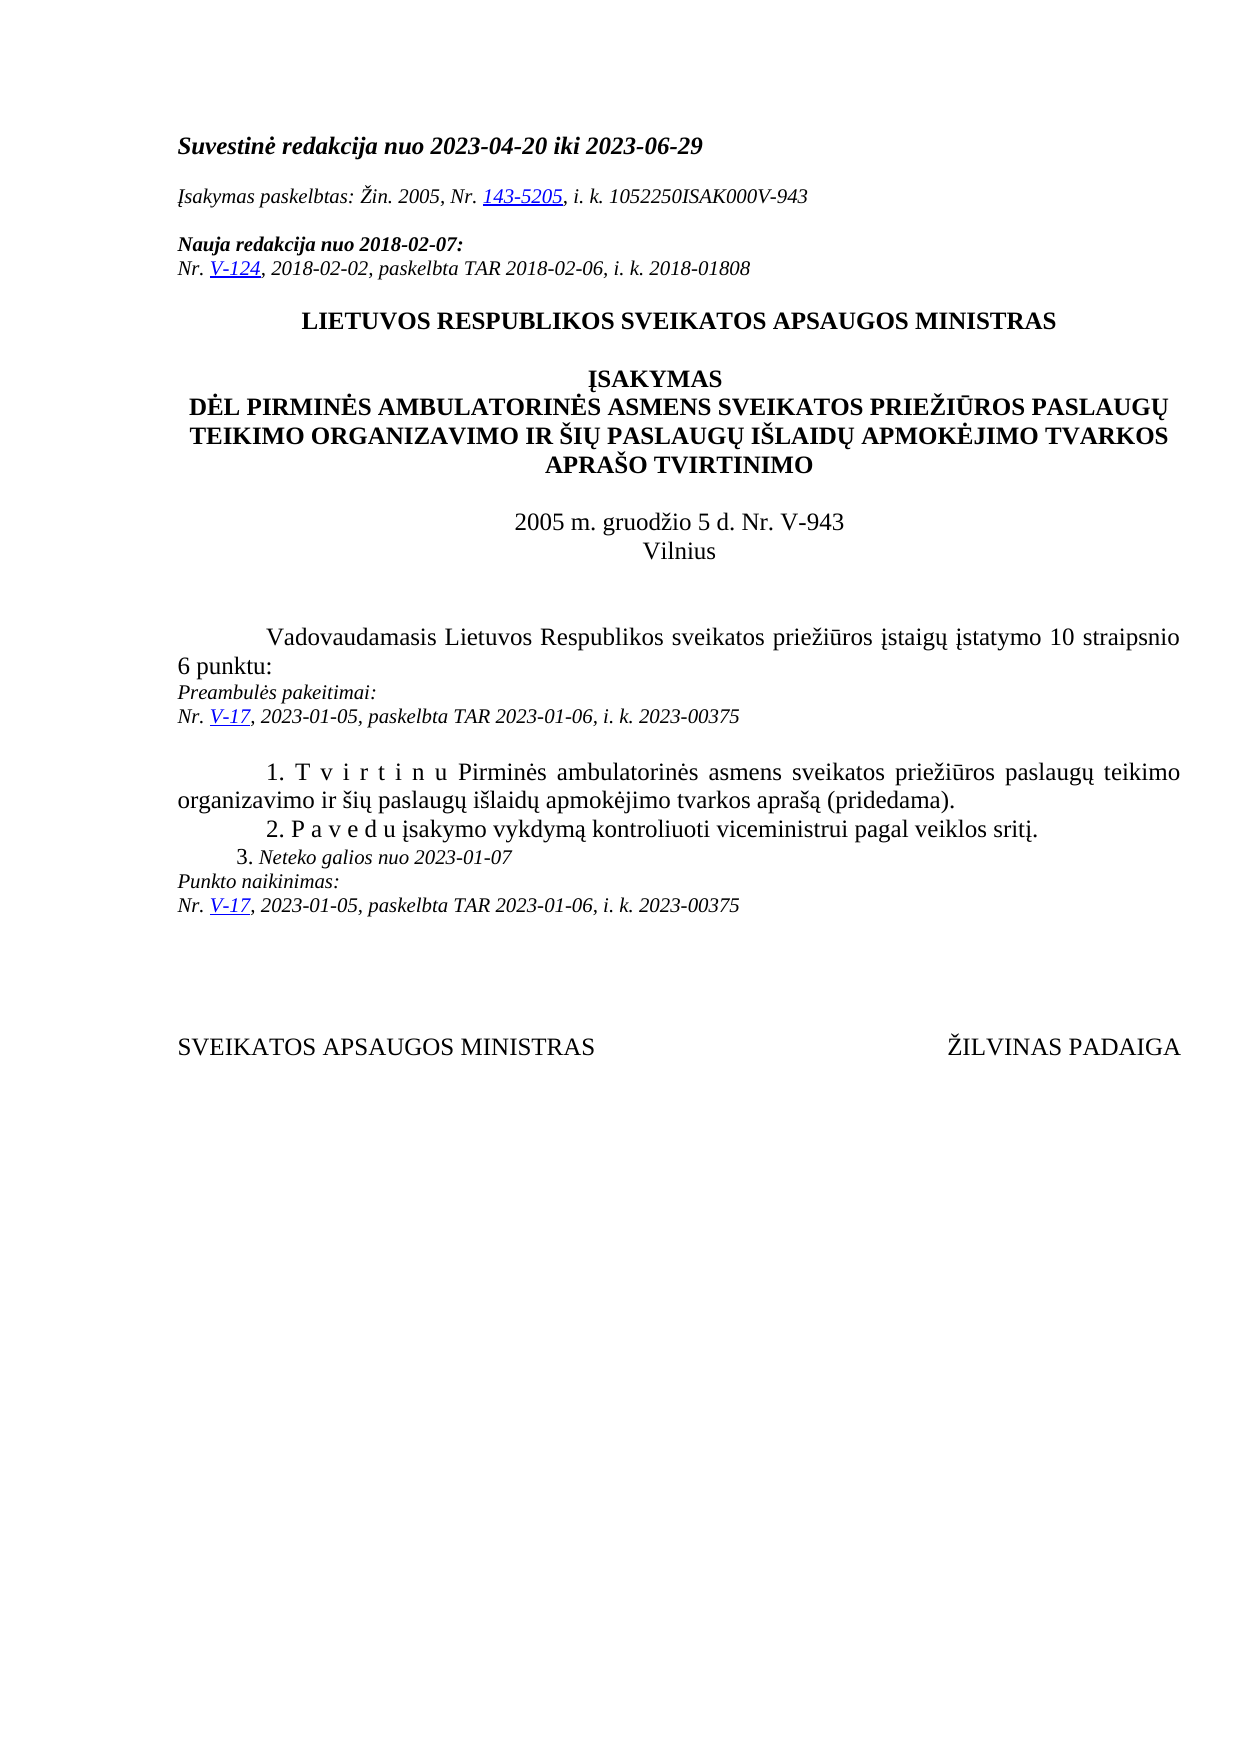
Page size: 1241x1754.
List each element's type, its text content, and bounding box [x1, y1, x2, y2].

text 1. T v i r t i n u Pirminės ambulatorinės asmens sveikatos priežiūros paslaugų teikimo organizavimo ir šių paslaugų išlaidų apmokėjimo tvarkos aprašą (pridedama). [177, 757, 1181, 814]
text LIETUVOS RESPUBLIKOS SVEIKATOS APSAUGOS MINISTRAS [177, 306, 1181, 335]
text Suvestinė redakcija nuo 2023-04-20 iki 2023-06-29 [177, 131, 1181, 159]
text DĖL PIRMINĖS AMBULATORINĖS ASMENS SVEIKATOS PRIEŽIŪROS PASLAUGŲ TEIKIMO ORGANIZAVIMO IR ŠIŲ PASLAUGŲ IŠLAIDŲ APMOKĖJIMO TVARKOS APRAŠO TVIRTINIMO [177, 392, 1181, 479]
text Nr. V-17, 2023-01-05, paskelbta TAR 2023-01-06, i. k. 2023-00375 [177, 893, 1181, 917]
text SVEIKATOS APSAUGOS MINISTRAS ŽILVINAS PADAIGA [177, 1032, 1181, 1061]
text ĮSAKYMAS [177, 364, 1133, 392]
text Nr. V-124, 2018-02-02, paskelbta TAR 2018-02-06, i. k. 2018-01808 [177, 256, 1181, 280]
text 2005 m. gruodžio 5 d. Nr. V-943 [177, 507, 1181, 536]
text Vadovaudamasis Lietuvos Respublikos sveikatos priežiūros įstaigų įstatymo 10 straipsnio 6 punktu: [177, 622, 1181, 680]
text Nr. V-17, 2023-01-05, paskelbta TAR 2023-01-06, i. k. 2023-00375 [177, 704, 1181, 728]
text Vilnius [177, 536, 1181, 565]
text Punkto naikinimas: [177, 869, 1181, 893]
text Įsakymas paskelbtas: Žin. 2005, Nr. 143-5205, i. k. 1052250ISAK000V-943 [177, 183, 1181, 208]
text Nauja redakcija nuo 2018-02-07: [177, 232, 1181, 256]
text 3. Neteko galios nuo 2023-01-07 [177, 843, 1181, 869]
text Preambulės pakeitimai: [177, 680, 1181, 704]
text 2. P a v e d u įsakymo vykdymą kontroliuoti viceministrui pagal veiklos sritį. [177, 814, 1181, 843]
